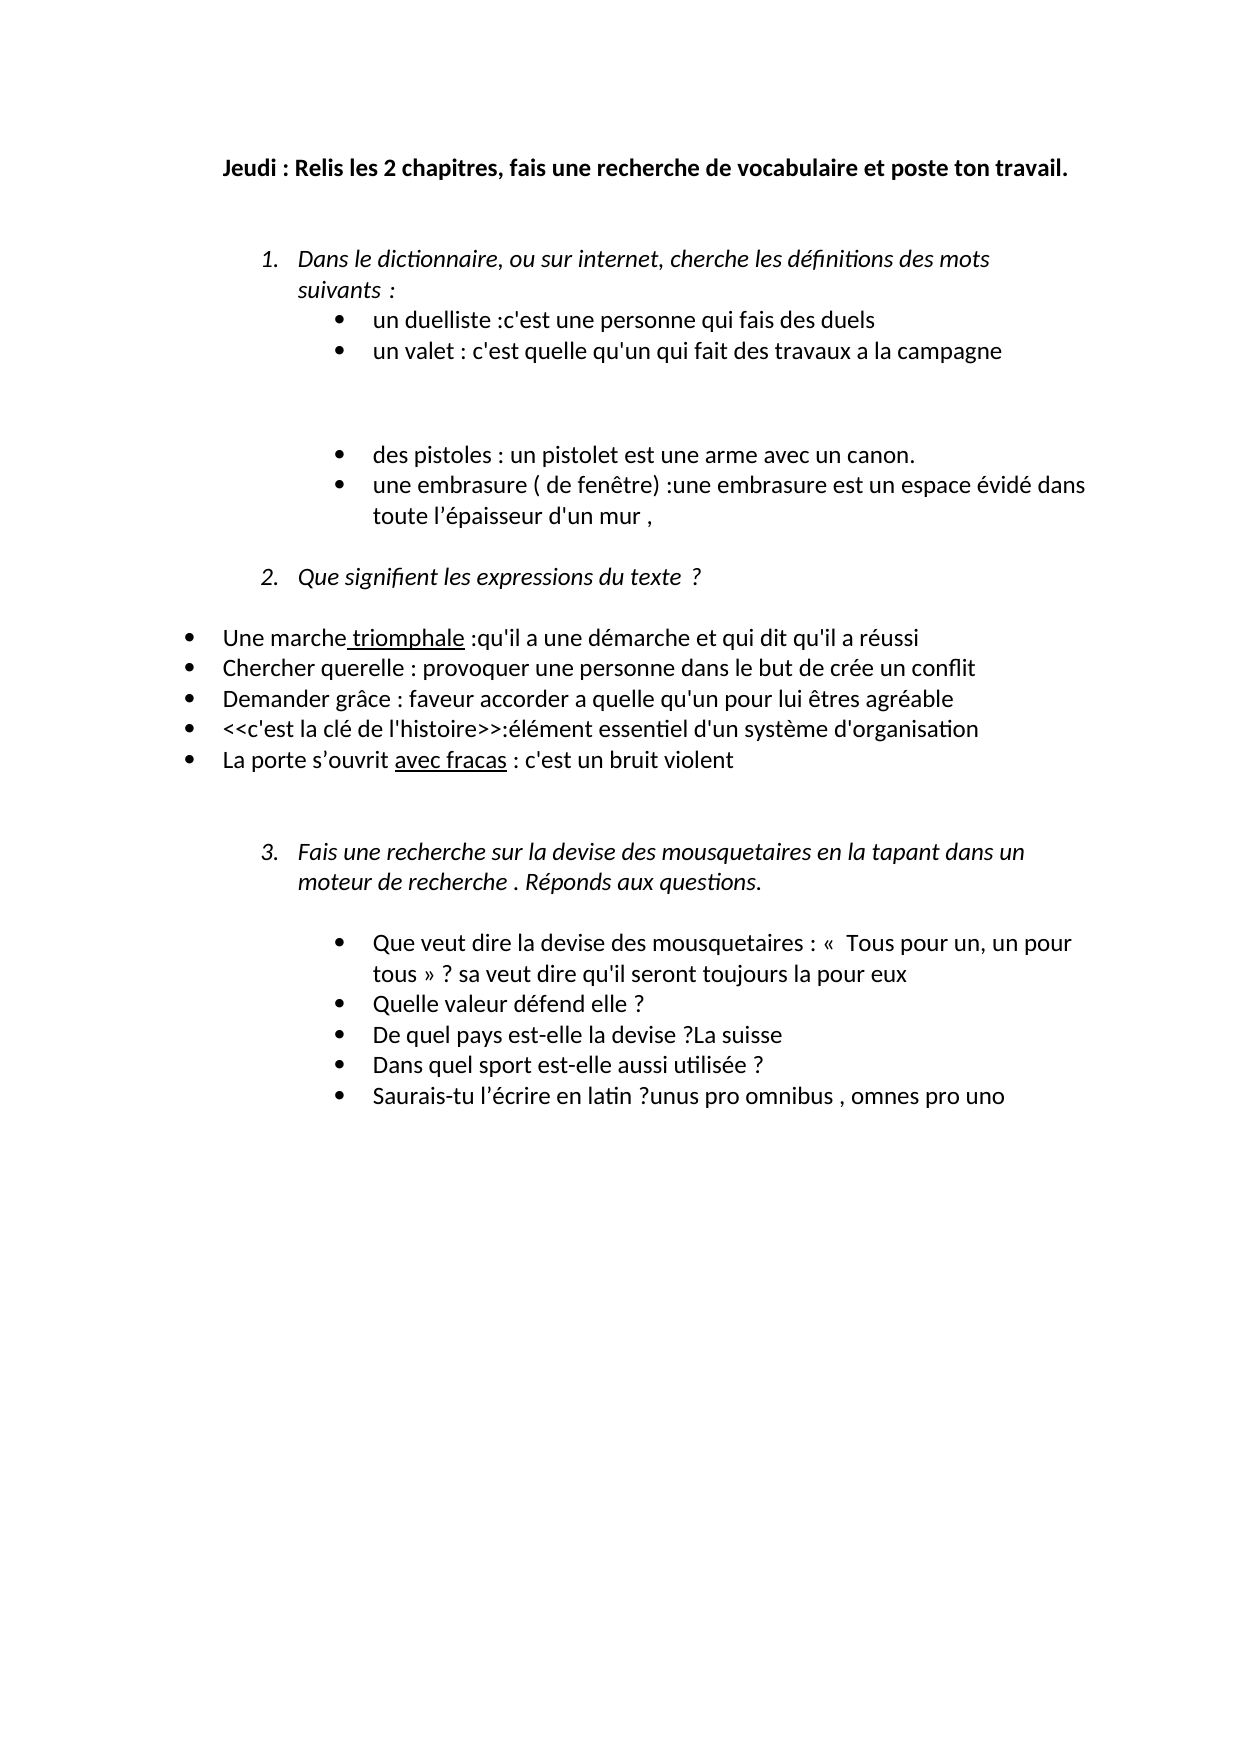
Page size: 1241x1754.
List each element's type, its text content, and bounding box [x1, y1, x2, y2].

list Saurais-tu l’écrire en latin ?unus pro omnibus , omnes pro uno [335, 1080, 1093, 1110]
list Jeudi : Relis les 2 chapitres, fais une recherche de vocabulaire et poste ton travail. [223, 152, 1093, 182]
list Fais une recherche sur la devise des mousquetaires en la tapant dans un moteur de recherche . Réponds aux questions. [260, 836, 1093, 897]
list La porte s’ouvrit avec fracas : c'est un bruit violent [185, 744, 1093, 774]
list Chercher querelle : provoquer une personne dans le but de crée un conflit [185, 652, 1093, 683]
list un duelliste :c'est une personne qui fais des duels [335, 304, 1093, 335]
list Dans le dictionnaire, ou sur internet, cherche les définitions des mots suivants : [260, 243, 1093, 304]
list Demander grâce : faveur accorder a quelle qu'un pour lui êtres agréable [185, 683, 1093, 713]
list Que veut dire la devise des mousquetaires : « Tous pour un, un pour tous » ? sa veut dire qu'il seront toujours la pour eux [335, 927, 1093, 988]
list une embrasure ( de fenêtre) :une embrasure est un espace évidé dans toute l’épaisseur d'un mur , [335, 469, 1093, 530]
list <<c'est la clé de l'histoire>>:élément essentiel d'un système d'organisation [185, 713, 1093, 744]
list Quelle valeur défend elle ? [335, 988, 1093, 1019]
list Que signifient les expressions du texte ? [260, 561, 1093, 591]
list Dans quel sport est-elle aussi utilisée ? [335, 1049, 1093, 1080]
list Une marche triomphale :qu'il a une démarche et qui dit qu'il a réussi [185, 622, 1093, 652]
list des pistoles : un pistolet est une arme avec un canon. [335, 439, 1093, 469]
list un valet : c'est quelle qu'un qui fait des travaux a la campagne [335, 335, 1093, 365]
list De quel pays est-elle la devise ?La suisse [335, 1019, 1093, 1049]
